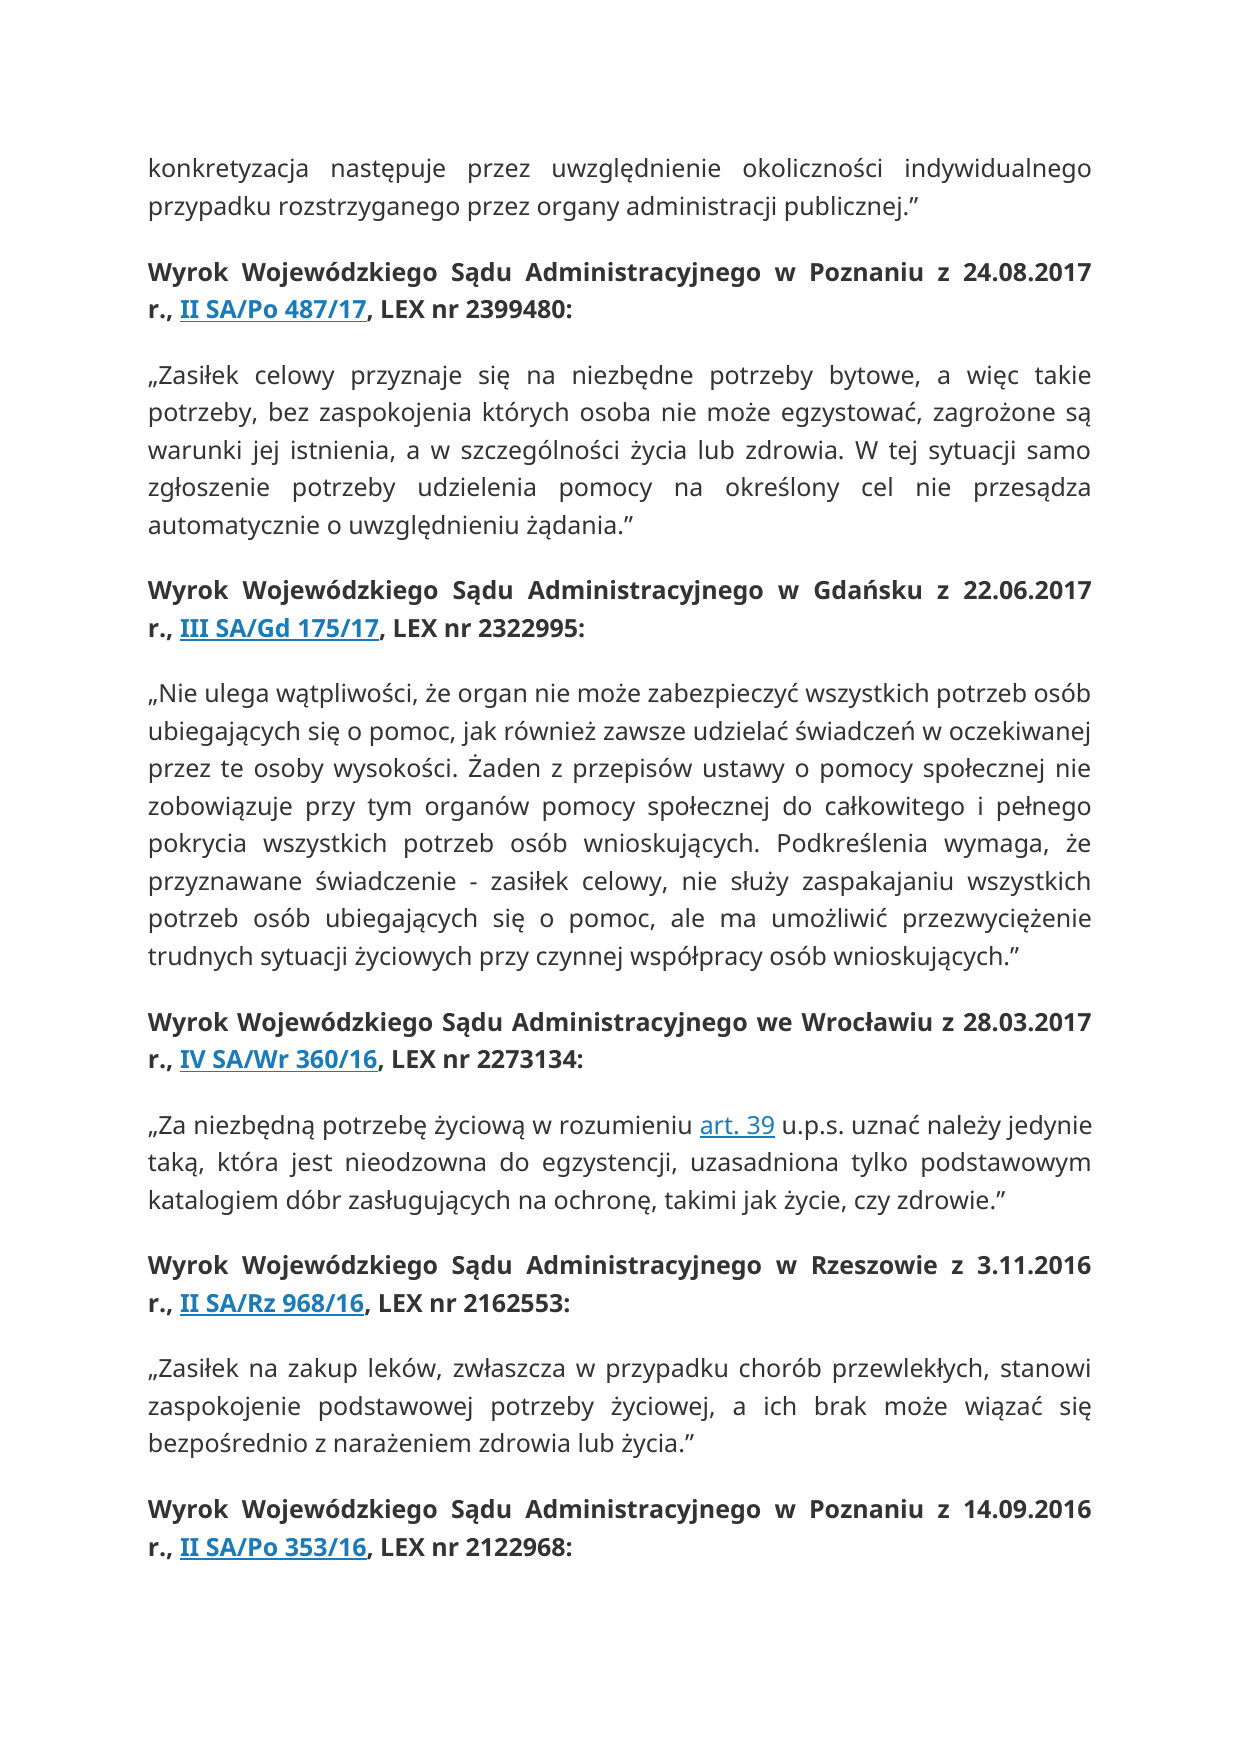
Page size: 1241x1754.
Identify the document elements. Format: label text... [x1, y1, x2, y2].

text Wyrok Wojewódzkiego Sądu Administracyjnego w Rzeszowie z 3.11.2016 r., II SA/Rz 968/16, LEX nr 2162553: [148, 1244, 1093, 1319]
text Wyrok Wojewódzkiego Sądu Administracyjnego w Poznaniu z 24.08.2017 r., II SA/Po 487/17, LEX nr 2399480: [148, 251, 1093, 326]
text Wyrok Wojewódzkiego Sądu Administracyjnego we Wrocławiu z 28.03.2017 r., IV SA/Wr 360/16, LEX nr 2273134: [148, 1001, 1093, 1076]
text Wyrok Wojewódzkiego Sądu Administracyjnego w Gdańsku z 22.06.2017 r., III SA/Gd 175/17, LEX nr 2322995: [148, 569, 1093, 644]
text „Za niezbędną potrzebę życiową w rozumieniu art. 39 u.p.s. uznać należy jedynie taką, która jest nieodzowna do egzystencji, uzasadniona tylko podstawowym katalogiem dóbr zasługujących na ochronę, takimi jak życie, czy zdrowie.” [148, 1104, 1093, 1216]
text „Zasiłek na zakup leków, zwłaszcza w przypadku chorób przewlekłych, stanowi zaspokojenie podstawowej potrzeby życiowej, a ich brak może wiązać się bezpośrednio z narażeniem zdrowia lub życia.” [148, 1348, 1093, 1460]
text „Zasiłek celowy przyznaje się na niezbędne potrzeby bytowe, a więc takie potrzeby, bez zaspokojenia których osoba nie może egzystować, zagrożone są warunki jej istnienia, a w szczególności życia lub zdrowia. W tej sytuacji samo zgłoszenie potrzeby udzielenia pomocy na określony cel nie przesądza automatycznie o uwzględnieniu żądania.” [148, 354, 1093, 541]
text Wyrok Wojewódzkiego Sądu Administracyjnego w Poznaniu z 14.09.2016 r., II SA/Po 353/16, LEX nr 2122968: [148, 1488, 1093, 1563]
text „Nie ulega wątpliwości, że organ nie może zabezpieczyć wszystkich potrzeb osób ubiegających się o pomoc, jak również zawsze udzielać świadczeń w oczekiwanej przez te osoby wysokości. Żaden z przepisów ustawy o pomocy społecznej nie zobowiązuje przy tym organów pomocy społecznej do całkowitego i pełnego pokrycia wszystkich potrzeb osób wnioskujących. Podkreślenia wymaga, że przyznawane świadczenie - zasiłek celowy, nie służy zaspakajaniu wszystkich potrzeb osób ubiegających się o pomoc, ale ma umożliwić przezwyciężenie trudnych sytuacji życiowych przy czynnej współpracy osób wnioskujących.” [148, 673, 1093, 973]
text konkretyzacja następuje przez uwzględnienie okoliczności indywidualnego przypadku rozstrzyganego przez organy administracji publicznej.” [148, 148, 1093, 223]
